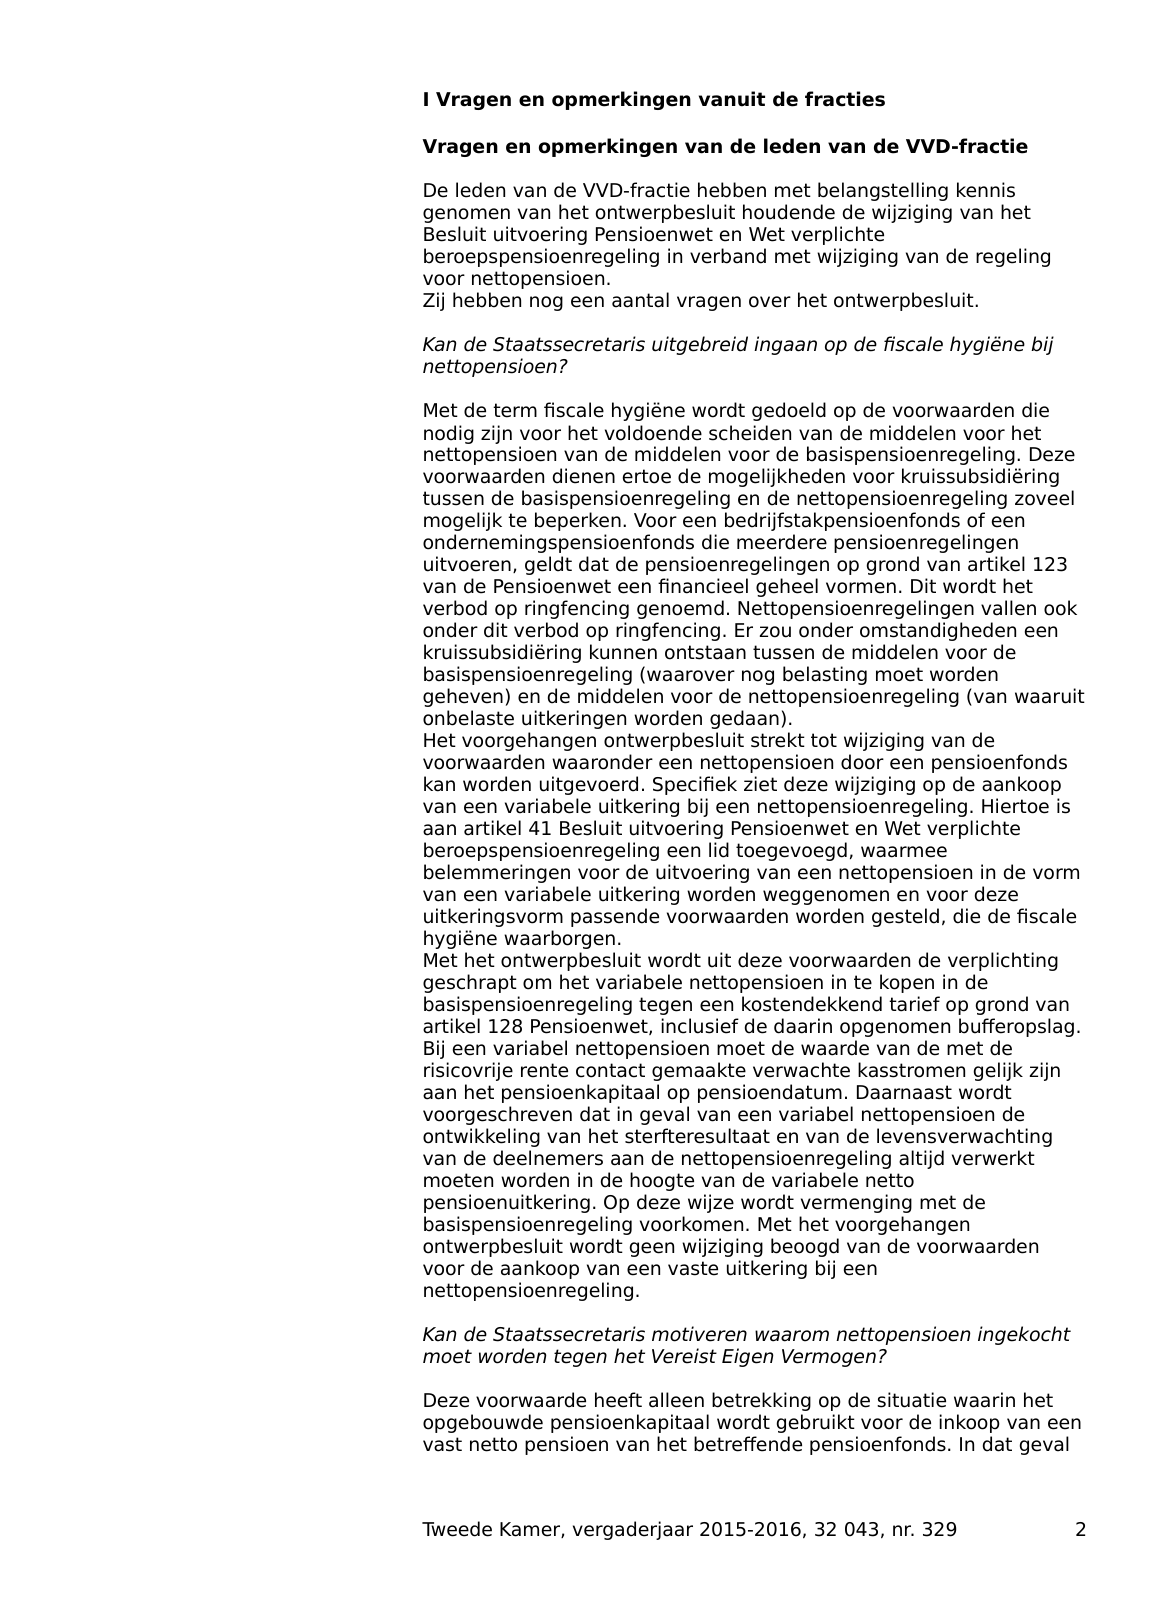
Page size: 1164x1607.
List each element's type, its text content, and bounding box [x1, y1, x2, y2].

text Met het ontwerpbesluit wordt uit deze voorwaarden de verplichting geschrapt om het variabele nettopensioen in te kopen in de basispensioenregeling tegen een kostendekkend tarief op grond van artikel 128 Pensioenwet, inclusief de daarin opgenomen bufferopslag. Bij een variabel nettopensioen moet de waarde van de met de risicovrije rente contact gemaakte verwachte kasstromen gelijk zijn aan het pensioenkapitaal op pensioendatum. Daarnaast wordt voorgeschreven dat in geval van een variabel nettopensioen de ontwikkeling van het sterfteresultaat en van de levensverwachting van de deelnemers aan de nettopensioenregeling altijd verwerkt moeten worden in de hoogte van de variabele netto pensioenuitkering. Op deze wijze wordt vermenging met de basispensioenregeling voorkomen. Met het voorgehangen ontwerpbesluit wordt geen wijziging beoogd van de voorwaarden voor de aankoop van een vaste uitkering bij een nettopensioenregeling. [422, 950, 1087, 1302]
text Kan de Staatssecretaris uitgebreid ingaan op de fiscale hygiëne bij nettopensioen? [422, 334, 1087, 378]
text Deze voorwaarde heeft alleen betrekking op de situatie waarin het opgebouwde pensioenkapitaal wordt gebruikt voor de inkoop van een vast netto pensioen van het betreffende pensioenfonds. In dat geval [422, 1390, 1087, 1456]
subtitle Vragen en opmerkingen van de leden van de VVD-fractie [422, 136, 1087, 158]
text Het voorgehangen ontwerpbesluit strekt tot wijziging van de voorwaarden waaronder een nettopensioen door een pensioenfonds kan worden uitgevoerd. Specifiek ziet deze wijziging op de aankoop van een variabele uitkering bij een nettopensioenregeling. Hiertoe is aan artikel 41 Besluit uitvoering Pensioenwet en Wet verplichte beroepspensioenregeling een lid toegevoegd, waarmee belemmeringen voor de uitvoering van een nettopensioen in de vorm van een variabele uitkering worden weggenomen en voor deze uitkeringsvorm passende voorwaarden worden gesteld, die de fiscale hygiëne waarborgen. [422, 730, 1087, 950]
text Met de term fiscale hygiëne wordt gedoeld op de voorwaarden die nodig zijn voor het voldoende scheiden van de middelen voor het nettopensioen van de middelen voor de basispensioenregeling. Deze voorwaarden dienen ertoe de mogelijkheden voor kruissubsidiëring tussen de basispensioenregeling en de nettopensioenregeling zoveel mogelijk te beperken. Voor een bedrijfstakpensioenfonds of een ondernemingspensioenfonds die meerdere pensioenregelingen uitvoeren, geldt dat de pensioenregelingen op grond van artikel 123 van de Pensioenwet een financieel geheel vormen. Dit wordt het verbod op ringfencing genoemd. Nettopensioenregelingen vallen ook onder dit verbod op ringfencing. Er zou onder omstandigheden een kruissubsidiëring kunnen ontstaan tussen de middelen voor de basispensioenregeling (waarover nog belasting moet worden geheven) en de middelen voor de nettopensioenregeling (van waaruit onbelaste uitkeringen worden gedaan). [422, 400, 1087, 730]
text Kan de Staatssecretaris motiveren waarom nettopensioen ingekocht moet worden tegen het Vereist Eigen Vermogen? [422, 1324, 1087, 1368]
text Zij hebben nog een aantal vragen over het ontwerpbesluit. [422, 290, 1087, 312]
subtitle I Vragen en opmerkingen vanuit de fracties [422, 89, 1087, 111]
text De leden van de VVD-fractie hebben met belangstelling kennis genomen van het ontwerpbesluit houdende de wijziging van het Besluit uitvoering Pensioenwet en Wet verplichte beroepspensioenregeling in verband met wijziging van de regeling voor nettopensioen. [422, 180, 1087, 290]
